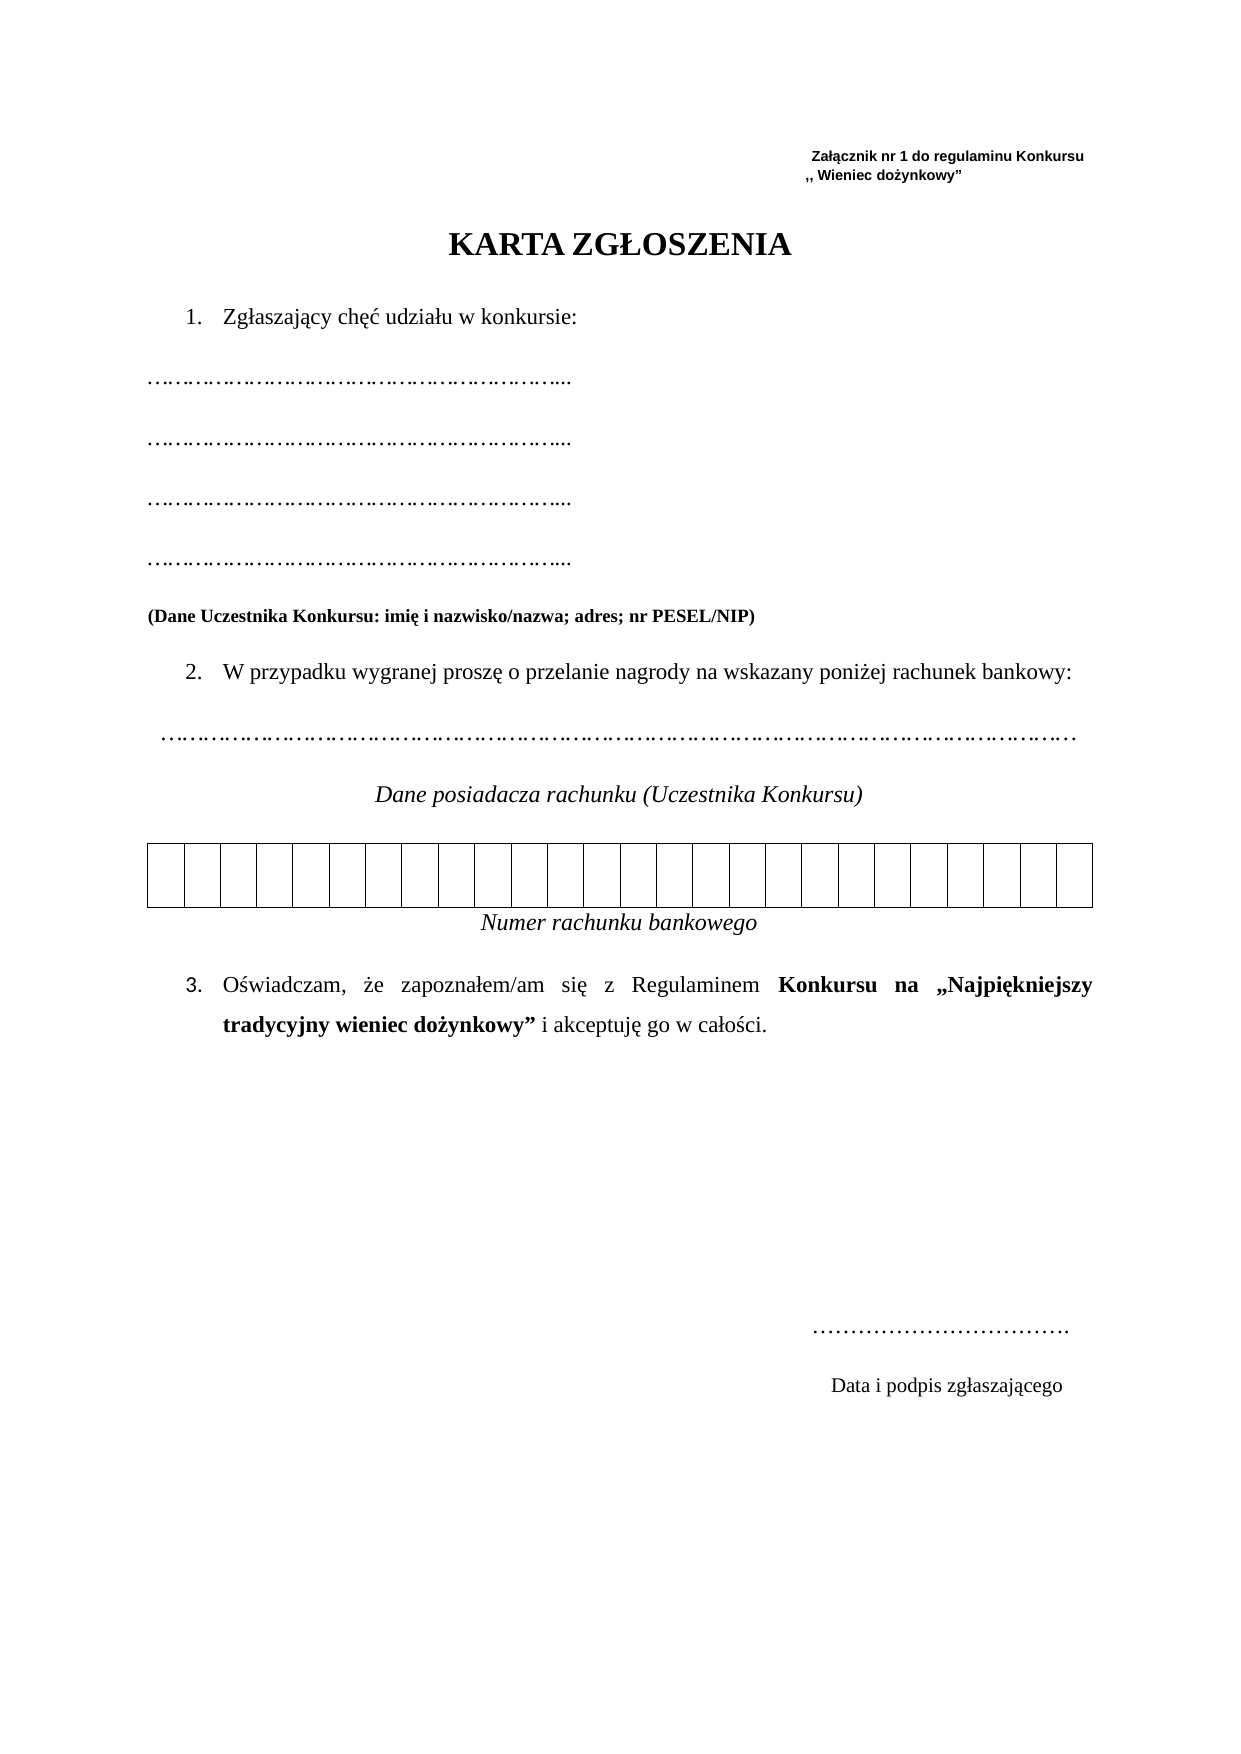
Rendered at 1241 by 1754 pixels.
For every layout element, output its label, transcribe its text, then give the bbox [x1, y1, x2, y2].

table_header [439, 844, 474, 907]
table_header [185, 844, 220, 907]
text Numer rachunku bankowego [148, 908, 1093, 935]
text ,, Wieniec dożynkowy” [148, 167, 1093, 184]
table_header [293, 844, 329, 907]
table_header [802, 844, 838, 907]
table_header [1057, 844, 1092, 907]
table_header [730, 844, 765, 907]
table_header [839, 844, 874, 907]
list W przypadku wygranej proszę o przelanie nagrody na wskazany poniżej rachunek bankowy: [185, 658, 1093, 684]
table_header [221, 844, 256, 907]
table_header [984, 844, 1020, 907]
table_header [621, 844, 656, 907]
text ……………………………. [148, 1312, 1093, 1339]
text (Dane Uczestnika Konkursu: imię i nazwisko/nazwa; adres; nr PESEL/NIP) [148, 604, 1093, 626]
table_header [693, 844, 729, 907]
table_header [657, 844, 692, 907]
text ………………………………………………………………………………………………………………… [148, 718, 1093, 746]
table_header [584, 844, 620, 907]
table_header [911, 844, 947, 907]
table_header [948, 844, 983, 907]
table_header [1021, 844, 1056, 907]
text ……………………………………………………... [148, 544, 1093, 571]
table_header [512, 844, 547, 907]
table_header [548, 844, 583, 907]
table_header [766, 844, 801, 907]
text ……………………………………………………... [148, 484, 1093, 510]
list Zgłaszający chęć udziału w konkursie: [185, 303, 1093, 329]
text Data i podpis zgłaszającego [148, 1373, 1093, 1397]
list Oświadczam, że zapoznałem/am się z Regulaminem Konkursu na „Najpiękniejszy tradycyjny wieniec dożynkowy” i akceptuję go w całości. [185, 970, 1093, 1037]
table_header [366, 844, 401, 907]
table_header [402, 844, 438, 907]
text KARTA ZGŁOSZENIA [148, 225, 1093, 263]
table_header [330, 844, 365, 907]
table_header [475, 844, 511, 907]
table_header [257, 844, 292, 907]
text Dane posiadacza rachunku (Uczestnika Konkursu) [148, 780, 1093, 808]
text ……………………………………………………... [148, 424, 1093, 450]
table_header [148, 844, 184, 907]
text Załącznik nr 1 do regulaminu Konkursu [148, 148, 1093, 164]
table_header [875, 844, 910, 907]
text ……………………………………………………... [148, 363, 1093, 390]
